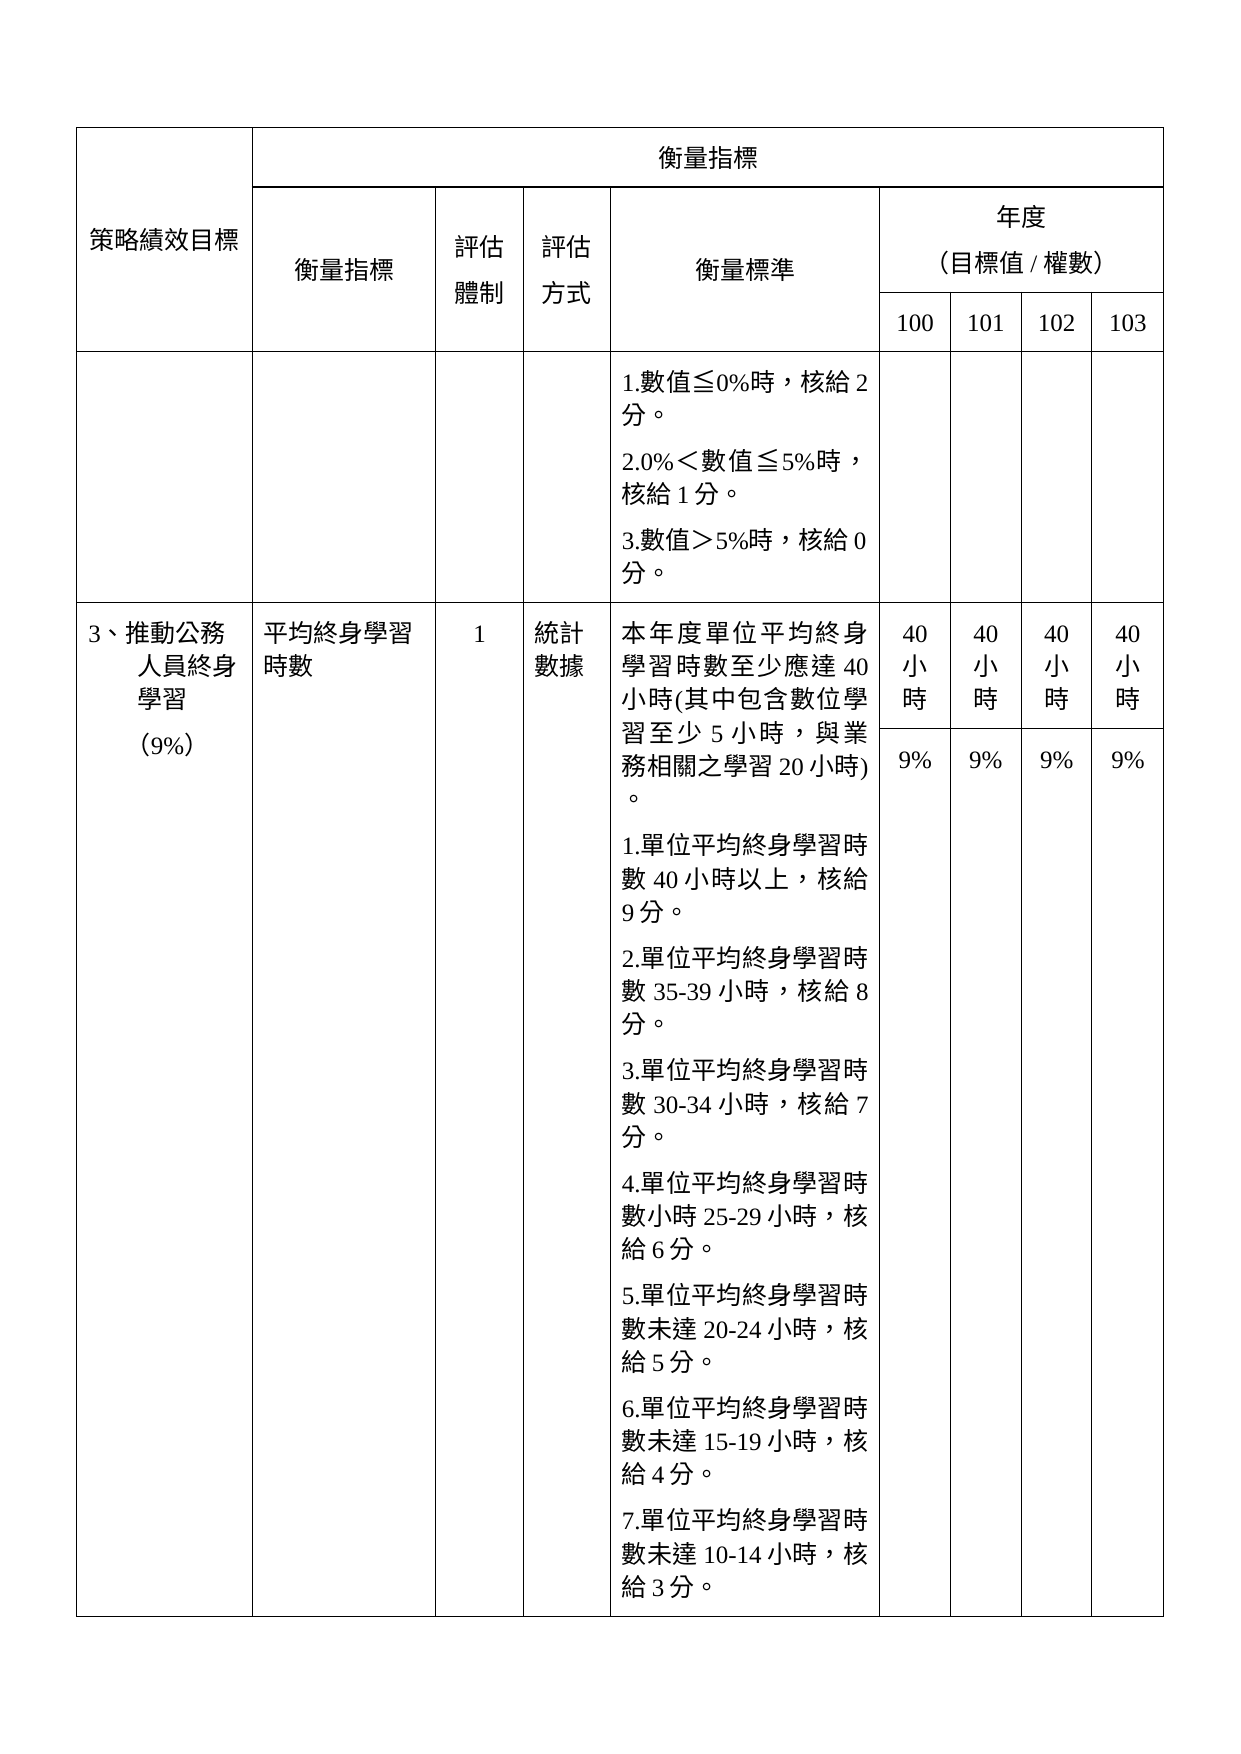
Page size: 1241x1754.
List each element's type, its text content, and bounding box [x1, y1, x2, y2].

table_cell 衡量標準 [611, 188, 879, 351]
table_cell 衡量指標 [253, 188, 435, 351]
table_cell 1 [436, 603, 523, 1616]
table_cell 9% [880, 729, 950, 1616]
table_header 衡量指標 [253, 128, 1163, 186]
table_cell [436, 352, 523, 602]
table_cell 評估 體制 [436, 188, 523, 351]
table_cell [524, 352, 610, 602]
table_cell 統計數據 [524, 603, 610, 1616]
table_cell 9% [1092, 729, 1163, 1616]
table_cell [880, 352, 950, 602]
table_cell 平均終身學習時數 [253, 603, 435, 1616]
table_cell 100 [880, 293, 950, 351]
table_cell 9% [951, 729, 1021, 1616]
table_cell 推動公務人員終身學習 （9%） [77, 603, 252, 1616]
table_cell 年度 （目標值 / 權數） [880, 188, 1163, 292]
table_cell 102 [1022, 293, 1091, 351]
table_cell [1092, 352, 1163, 602]
table_cell 103 [1092, 293, 1163, 351]
table_cell 評估 方式 [524, 188, 610, 351]
table_cell 1.數值≦0%時，核給2分。 2.0%＜數值≦5%時，核給1分。 3.數值＞5%時，核給0分。 [611, 352, 879, 602]
table_cell [1022, 352, 1091, 602]
table_cell 40小時 [880, 603, 950, 728]
table_cell 101 [951, 293, 1021, 351]
table_cell 40小時 [1022, 603, 1091, 728]
table_cell 40小時 [951, 603, 1021, 728]
table_cell [77, 352, 252, 602]
table_cell 9% [1022, 729, 1091, 1616]
table_cell 本年度單位平均終身學習時數至少應達40小時(其中包含數位學習至少5小時，與業務相關之學習20小時)。 1.單位平均終身學習時數40小時以上，核給9分。 2.單位平均終身學習時數35-39小時，核給8分。 3.單位平均終身學習時數30-34小時，核給7分。 4.單位平均終身學習時數小時25-29小時，核給6分。 5.單位平均終身學習時數未達20-24小時，核給5分。 6.單位平均終身學習時數未達15-19小時，核給4分。 7.單位平均終身學習時數未達10-14小時，核給3分。 [611, 603, 879, 1616]
table_header 策略績效目標 [77, 128, 252, 351]
table_cell 40小時 [1092, 603, 1163, 728]
table_cell [253, 352, 435, 602]
table_cell [951, 352, 1021, 602]
